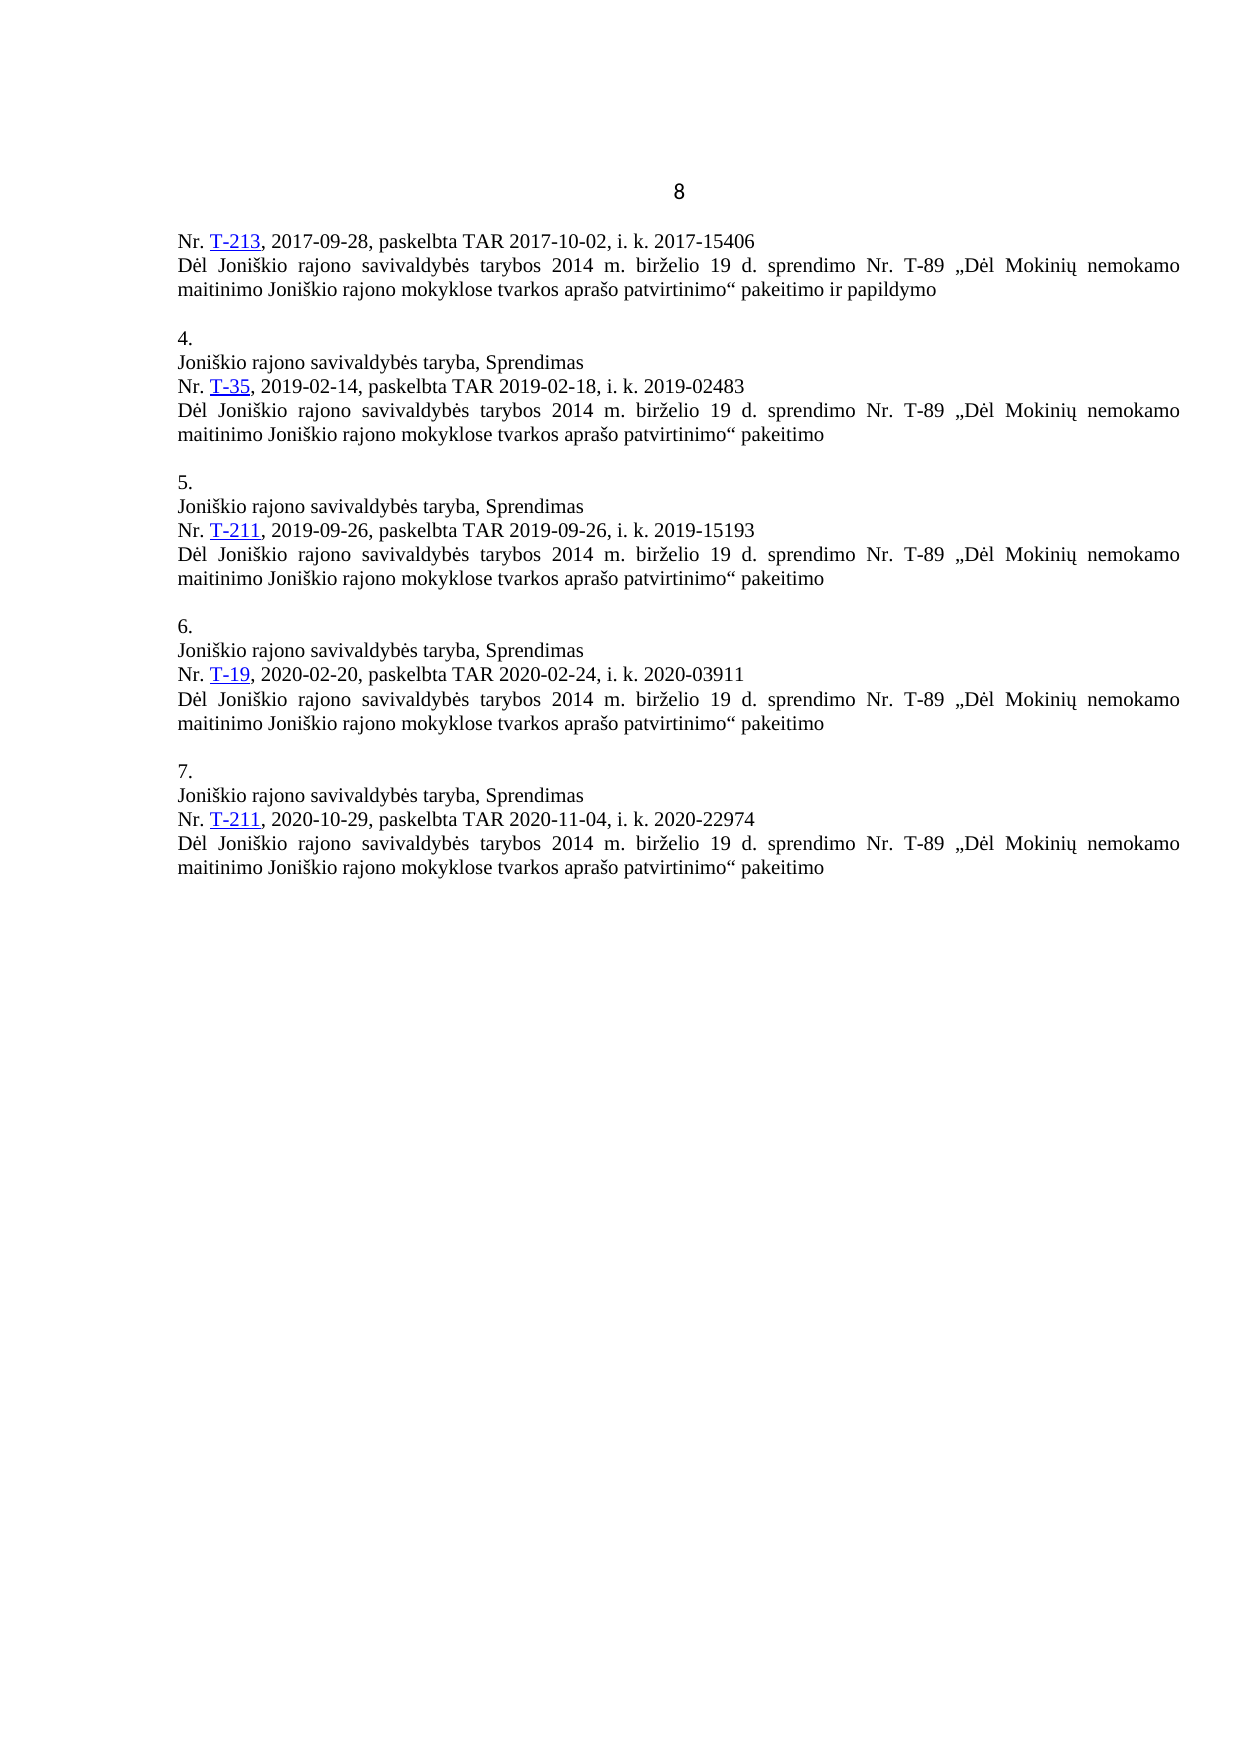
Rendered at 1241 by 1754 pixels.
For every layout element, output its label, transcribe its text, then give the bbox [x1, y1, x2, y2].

text 6. [177, 614, 1181, 638]
text Nr. T-213, 2017-09-28, paskelbta TAR 2017-10-02, i. k. 2017-15406 [177, 229, 1181, 253]
text Joniškio rajono savivaldybės taryba, Sprendimas [177, 494, 1181, 518]
text Joniškio rajono savivaldybės taryba, Sprendimas [177, 349, 1181, 374]
text 5. [177, 470, 1181, 494]
text Nr. T-35, 2019-02-14, paskelbta TAR 2019-02-18, i. k. 2019-02483 [177, 374, 1181, 398]
text Dėl Joniškio rajono savivaldybės tarybos 2014 m. birželio 19 d. sprendimo Nr. T-89 „Dėl Mokinių nemokamo maitinimo Joniškio rajono mokyklose tvarkos aprašo patvirtinimo“ pakeitimo [177, 831, 1181, 879]
text Joniškio rajono savivaldybės taryba, Sprendimas [177, 783, 1181, 807]
text Dėl Joniškio rajono savivaldybės tarybos 2014 m. birželio 19 d. sprendimo Nr. T-89 „Dėl Mokinių nemokamo maitinimo Joniškio rajono mokyklose tvarkos aprašo patvirtinimo“ pakeitimo ir papildymo [177, 253, 1181, 301]
text Nr. T-19, 2020-02-20, paskelbta TAR 2020-02-24, i. k. 2020-03911 [177, 662, 1181, 686]
text Dėl Joniškio rajono savivaldybės tarybos 2014 m. birželio 19 d. sprendimo Nr. T-89 „Dėl Mokinių nemokamo maitinimo Joniškio rajono mokyklose tvarkos aprašo patvirtinimo“ pakeitimo [177, 398, 1181, 446]
text Dėl Joniškio rajono savivaldybės tarybos 2014 m. birželio 19 d. sprendimo Nr. T-89 „Dėl Mokinių nemokamo maitinimo Joniškio rajono mokyklose tvarkos aprašo patvirtinimo“ pakeitimo [177, 542, 1181, 590]
text Nr. T-211, 2019-09-26, paskelbta TAR 2019-09-26, i. k. 2019-15193 [177, 518, 1181, 542]
text Joniškio rajono savivaldybės taryba, Sprendimas [177, 638, 1181, 662]
text 7. [177, 759, 1181, 783]
text Nr. T-211, 2020-10-29, paskelbta TAR 2020-11-04, i. k. 2020-22974 [177, 807, 1181, 831]
text 4. [177, 326, 1181, 349]
text Dėl Joniškio rajono savivaldybės tarybos 2014 m. birželio 19 d. sprendimo Nr. T-89 „Dėl Mokinių nemokamo maitinimo Joniškio rajono mokyklose tvarkos aprašo patvirtinimo“ pakeitimo [177, 686, 1181, 734]
